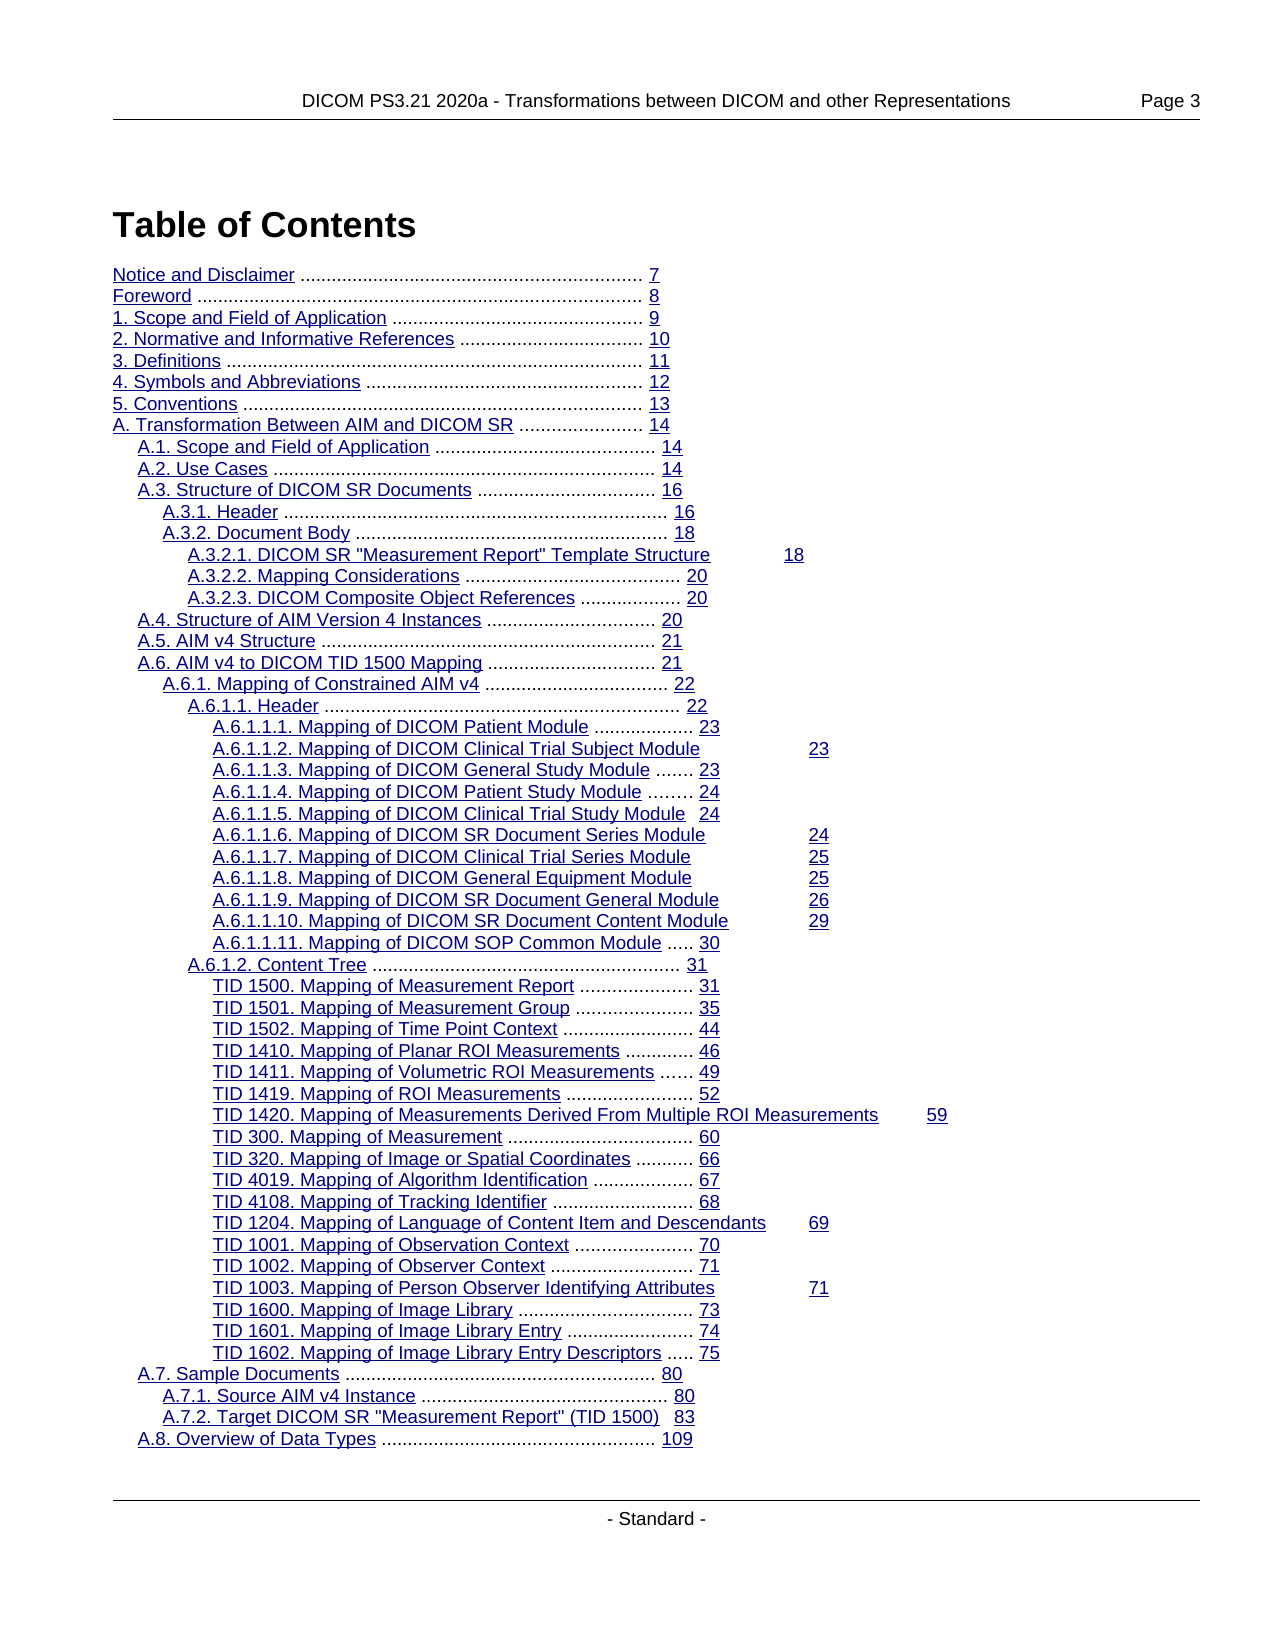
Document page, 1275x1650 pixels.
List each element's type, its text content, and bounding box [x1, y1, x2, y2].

text A.6.1.1.7. Mapping of DICOM Clinical Trial Series Module 0 [212, 846, 1175, 867]
text A.8. Overview of Data Types 0 [137, 1428, 1175, 1449]
text A.3.2.1. DICOM SR "Measurement Report" Template Structure 0 [187, 544, 1175, 565]
text A.6.1.1.1. Mapping of DICOM Patient Module 0 [212, 716, 1175, 738]
text 5. Conventions 0 [112, 393, 1175, 414]
text A.7. Sample Documents 0 [137, 1363, 1175, 1384]
text TID 1420. Mapping of Measurements Derived From Multiple ROI Measurements 0 [212, 1104, 1175, 1126]
text TID 4019. Mapping of Algorithm Identification 0 [212, 1169, 1175, 1191]
text A.6. AIM v4 to DICOM TID 1500 Mapping 0 [137, 651, 1175, 673]
text A.6.1.1.8. Mapping of DICOM General Equipment Module 0 [212, 867, 1175, 889]
text A.6.1.2. Content Tree 0 [187, 953, 1175, 975]
text A.6.1.1.6. Mapping of DICOM SR Document Series Module 0 [212, 824, 1175, 846]
text A.3.2. Document Body 0 [162, 522, 1175, 544]
text A.7.2. Target DICOM SR "Measurement Report" (TID 1500) 0 [162, 1406, 1175, 1428]
text TID 1602. Mapping of Image Library Entry Descriptors 0 [212, 1341, 1175, 1363]
text A.6.1.1.10. Mapping of DICOM SR Document Content Module 0 [212, 910, 1175, 932]
text TID 1601. Mapping of Image Library Entry 0 [212, 1320, 1175, 1341]
text TID 300. Mapping of Measurement 0 [212, 1126, 1175, 1147]
text Table of Contents [112, 204, 1200, 245]
text TID 1419. Mapping of ROI Measurements 0 [212, 1083, 1175, 1104]
text A.4. Structure of AIM Version 4 Instances 0 [137, 608, 1175, 630]
text A.1. Scope and Field of Application 0 [137, 436, 1175, 457]
text A.6.1.1. Header 0 [187, 694, 1175, 716]
text 1. Scope and Field of Application 0 [112, 306, 1175, 328]
text A.6.1.1.9. Mapping of DICOM SR Document General Module 0 [212, 889, 1175, 910]
text TID 1204. Mapping of Language of Content Item and Descendants 0 [212, 1212, 1175, 1234]
text A.3.1. Header 0 [162, 501, 1175, 522]
text A. Transformation Between AIM and DICOM SR 0 [112, 414, 1175, 436]
text 3. Definitions 0 [112, 349, 1175, 371]
text A.2. Use Cases 0 [137, 457, 1175, 479]
text 2. Normative and Informative References 0 [112, 328, 1175, 349]
text Foreword 0 [112, 285, 1175, 306]
text TID 1502. Mapping of Time Point Context 0 [212, 1018, 1175, 1039]
text A.6.1.1.3. Mapping of DICOM General Study Module 0 [212, 759, 1175, 781]
text A.3. Structure of DICOM SR Documents 0 [137, 479, 1175, 501]
text TID 1001. Mapping of Observation Context 0 [212, 1234, 1175, 1255]
text A.3.2.3. DICOM Composite Object References 0 [187, 587, 1175, 608]
text TID 1003. Mapping of Person Observer Identifying Attributes 0 [212, 1277, 1175, 1298]
text A.6.1.1.2. Mapping of DICOM Clinical Trial Subject Module 0 [212, 738, 1175, 759]
text A.3.2.2. Mapping Considerations 0 [187, 565, 1175, 587]
text A.7.1. Source AIM v4 Instance 0 [162, 1384, 1175, 1406]
text TID 1500. Mapping of Measurement Report 0 [212, 975, 1175, 996]
text TID 1600. Mapping of Image Library 0 [212, 1298, 1175, 1320]
text TID 1411. Mapping of Volumetric ROI Measurements 0 [212, 1061, 1175, 1083]
text TID 1410. Mapping of Planar ROI Measurements 0 [212, 1039, 1175, 1061]
text TID 4108. Mapping of Tracking Identifier 0 [212, 1191, 1175, 1212]
text A.6.1.1.4. Mapping of DICOM Patient Study Module 0 [212, 781, 1175, 802]
text A.6.1.1.5. Mapping of DICOM Clinical Trial Study Module 0 [212, 802, 1175, 824]
text TID 1501. Mapping of Measurement Group 0 [212, 996, 1175, 1018]
text 4. Symbols and Abbreviations 0 [112, 371, 1175, 393]
text TID 320. Mapping of Image or Spatial Coordinates 0 [212, 1147, 1175, 1169]
text A.6.1.1.11. Mapping of DICOM SOP Common Module 0 [212, 932, 1175, 953]
text A.6.1. Mapping of Constrained AIM v4 0 [162, 673, 1175, 694]
text Notice and Disclaimer 0 [112, 263, 1175, 285]
text A.5. AIM v4 Structure 0 [137, 630, 1175, 651]
text TID 1002. Mapping of Observer Context 0 [212, 1255, 1175, 1277]
